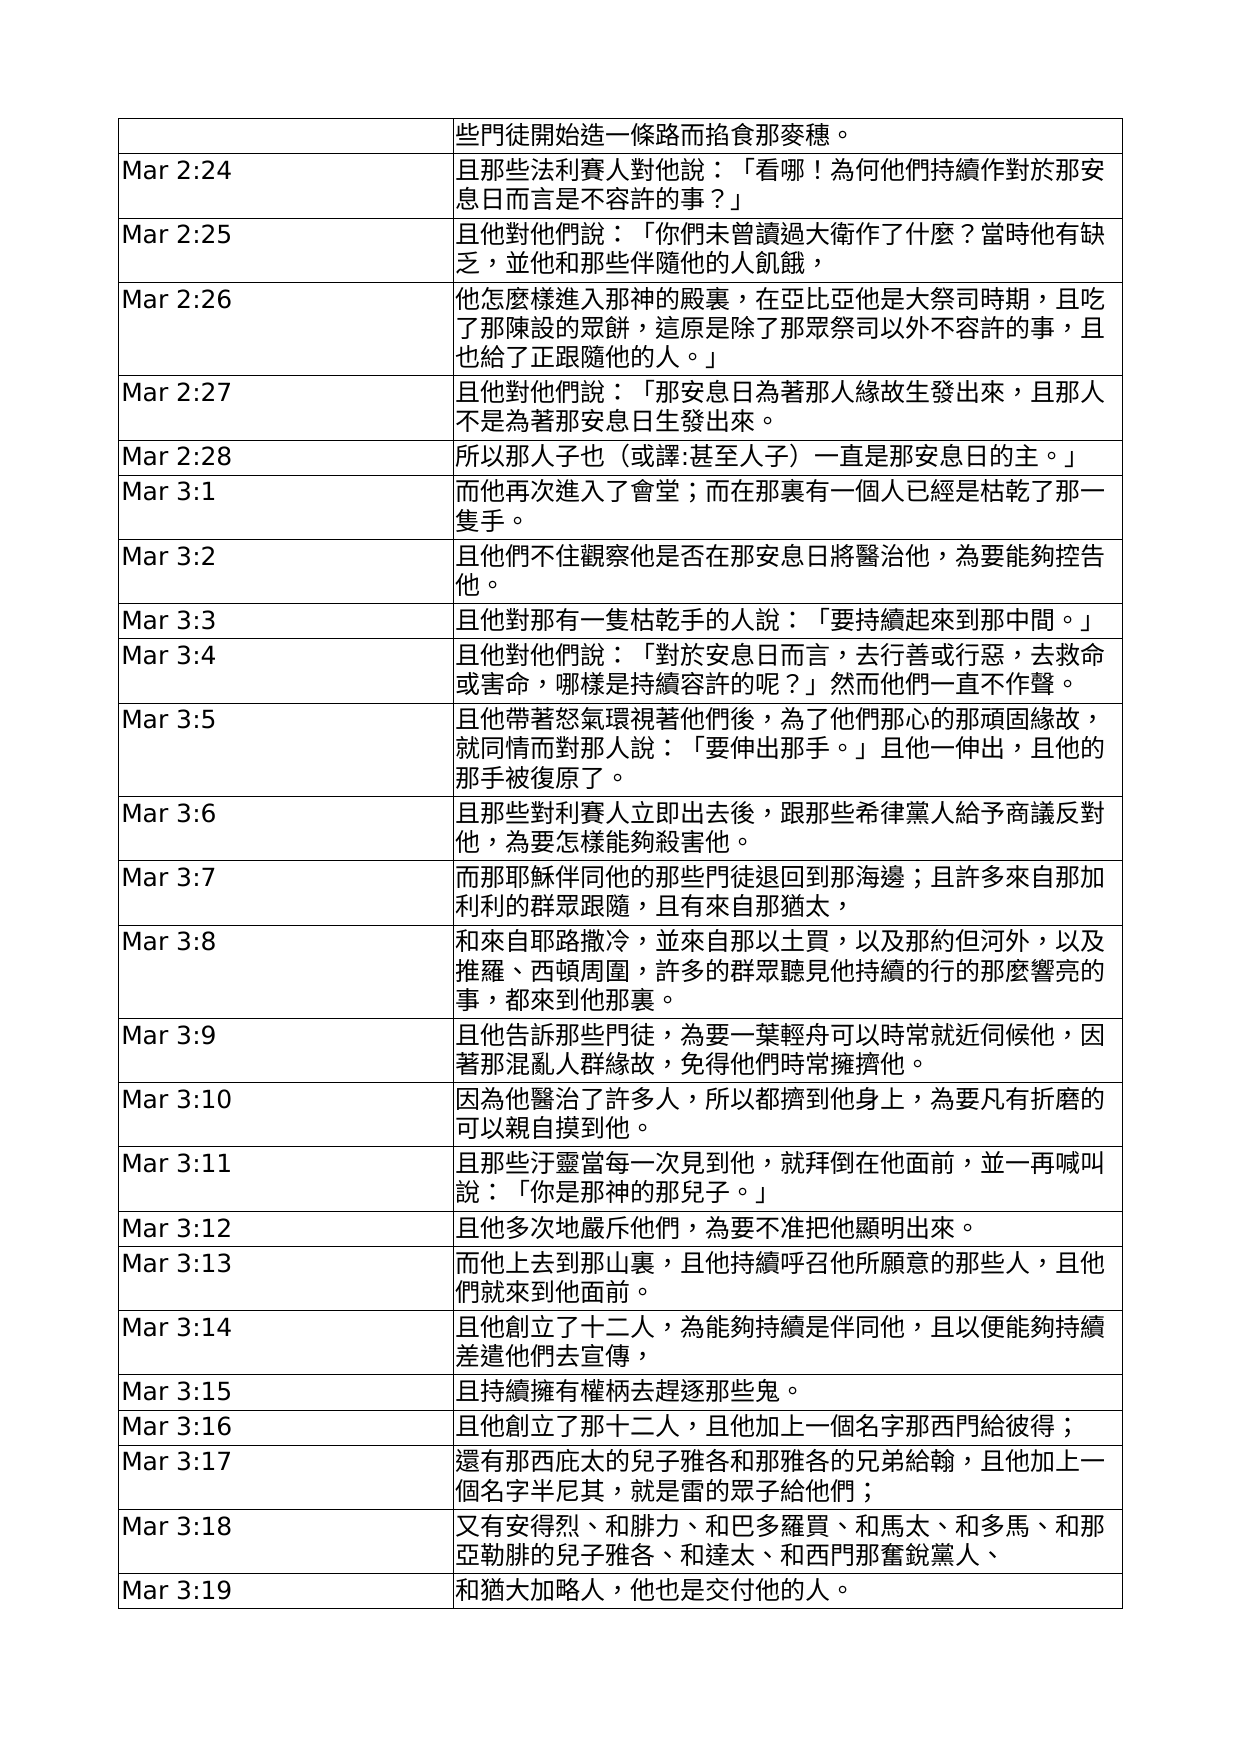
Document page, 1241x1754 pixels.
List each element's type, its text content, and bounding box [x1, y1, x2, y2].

table_cell 且他創立了那十二人，且他加上一個名字那西門給彼得； [454, 1411, 1122, 1444]
table_cell Mar 3:1 [119, 476, 453, 539]
table_cell 且他告訴那些門徒，為要一葉輕舟可以時常就近伺候他，因著那混亂人群緣故，免得他們時常擁擠他。 [454, 1019, 1122, 1082]
table_cell 且他們不住觀察他是否在那安息日將醫治他，為要能夠控告他。 [454, 540, 1122, 603]
table_cell Mar 3:19 [119, 1574, 453, 1608]
table_cell Mar 3:4 [119, 639, 453, 702]
table_cell 且他對那有一隻枯乾手的人說：「要持續起來到那中間。」 [454, 604, 1122, 638]
table_cell 和來自耶路撒冷，並來自那以土買，以及那約但河外，以及推羅、西頓周圍，許多的群眾聽見他持續的行的那麼響亮的事，都來到他那裏。 [454, 926, 1122, 1018]
table_cell Mar 3:9 [119, 1019, 453, 1082]
table_cell Mar 2:26 [119, 283, 453, 375]
table_cell Mar 3:7 [119, 861, 453, 924]
table_cell 且持續擁有權柄去趕逐那些鬼。 [454, 1375, 1122, 1409]
table_cell 而他上去到那山裏，且他持續呼召他所願意的那些人，且他們就來到他面前。 [454, 1247, 1122, 1310]
table_cell 所以那人子也（或譯:甚至人子）一直是那安息日的主。」 [454, 441, 1122, 474]
table_cell Mar 2:25 [119, 219, 453, 282]
table_cell Mar 3:18 [119, 1510, 453, 1573]
table_cell Mar 3:5 [119, 704, 453, 796]
table_cell 且他創立了十二人，為能夠持續是伴同他，且以便能夠持續差遣他們去宣傳， [454, 1311, 1122, 1374]
table_cell 且那些汙靈當每一次見到他，就拜倒在他面前，並一再喊叫說：「你是那神的那兒子。」 [454, 1147, 1122, 1211]
table_cell Mar 3:15 [119, 1375, 453, 1409]
table_cell 且他對他們說：「你們未曾讀過大衛作了什麼？當時他有缺乏，並他和那些伴隨他的人飢餓， [454, 219, 1122, 282]
table_cell Mar 2:24 [119, 154, 453, 217]
table_cell Mar 2:28 [119, 441, 453, 474]
table_cell Mar 3:16 [119, 1411, 453, 1444]
table_cell 還有那西庇太的兒子雅各和那雅各的兄弟給翰，且他加上一個名字半尼其，就是雷的眾子給他們； [454, 1446, 1122, 1509]
table_cell 和猶大加略人，他也是交付他的人。 [454, 1574, 1122, 1608]
table_cell 且那些對利賽人立即出去後，跟那些希律黨人給予商議反對他，為要怎樣能夠殺害他。 [454, 797, 1122, 860]
table_cell Mar 3:14 [119, 1311, 453, 1374]
table_cell 且他帶著怒氣環視著他們後，為了他們那心的那頑固緣故，就同情而對那人說：「要伸出那手。」且他一伸出，且他的那手被復原了。 [454, 704, 1122, 796]
table_cell Mar 3:2 [119, 540, 453, 603]
table_cell Mar 3:13 [119, 1247, 453, 1310]
table_cell 且他對他們說：「對於安息日而言，去行善或行惡，去救命或害命，哪樣是持續容許的呢？」然而他們一直不作聲。 [454, 639, 1122, 702]
table_cell Mar 3:17 [119, 1446, 453, 1509]
table_cell 而他再次進入了會堂；而在那裏有一個人已經是枯乾了那一隻手。 [454, 476, 1122, 539]
table_cell Mar 3:6 [119, 797, 453, 860]
table_cell 且那些法利賽人對他說：「看哪！為何他們持續作對於那安息日而言是不容許的事？」 [454, 154, 1122, 217]
table_cell Mar 3:8 [119, 926, 453, 1018]
table_cell 他怎麼樣進入那神的殿裏，在亞比亞他是大祭司時期，且吃了那陳設的眾餅，這原是除了那眾祭司以外不容許的事，且也給了正跟隨他的人。」 [454, 283, 1122, 375]
table_cell Mar 3:10 [119, 1083, 453, 1146]
table_cell Mar 3:11 [119, 1147, 453, 1211]
table_cell 而那耶穌伴同他的那些門徒退回到那海邊；且許多來自那加利利的群眾跟隨，且有來自那猶太， [454, 861, 1122, 924]
table_cell Mar 2:27 [119, 376, 453, 439]
table_cell 且他對他們說：「那安息日為著那人緣故生發出來，且那人不是為著那安息日生發出來。 [454, 376, 1122, 439]
table_cell [119, 119, 453, 153]
table_cell Mar 3:3 [119, 604, 453, 638]
table_cell 些門徒開始造一條路而掐食那麥穗。 [454, 119, 1122, 153]
table_cell 因為他醫治了許多人，所以都擠到他身上，為要凡有折磨的可以親自摸到他。 [454, 1083, 1122, 1146]
table_cell 且他多次地嚴斥他們，為要不准把他顯明出來。 [454, 1212, 1122, 1246]
table_cell Mar 3:12 [119, 1212, 453, 1246]
table_cell 又有安得烈、和腓力、和巴多羅買、和馬太、和多馬、和那亞勒腓的兒子雅各、和達太、和西門那奮銳黨人、 [454, 1510, 1122, 1573]
